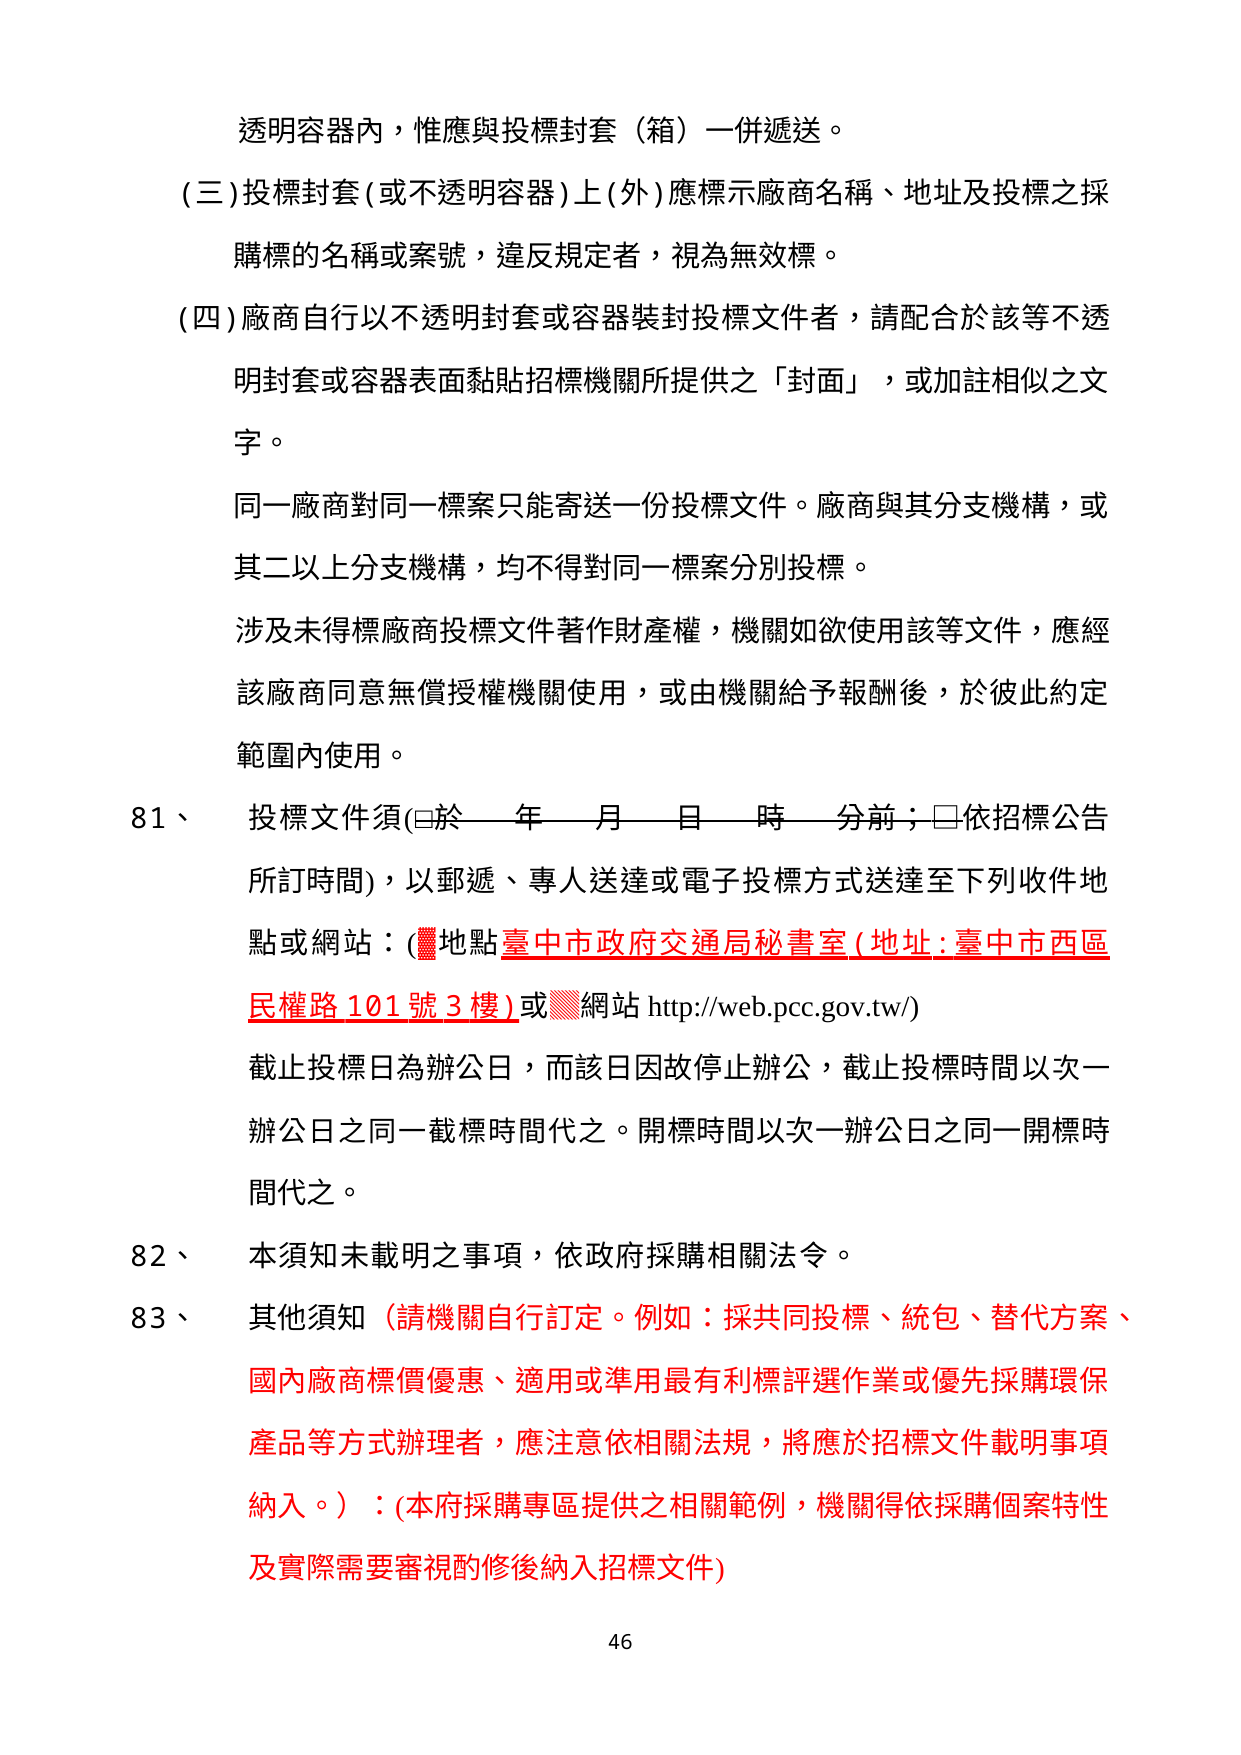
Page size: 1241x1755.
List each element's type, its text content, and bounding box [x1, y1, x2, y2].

text 截止投標日為辦公日，而該日因故停止辦公，截止投標時間以次一辦公日之同一截標時間代之。開標時間以次一辦公日之同一開標時間代之。 [248, 1024, 1110, 1212]
text 同一廠商對同一標案只能寄送一份投標文件。廠商與其分支機構，或其二以上分支機構，均不得對同一標案分別投標。 [233, 462, 1110, 587]
text 透明容器內，惟應與投標封套（箱）一併遞送。 [174, 108, 1110, 149]
text (三)投標封套(或不透明容器)上(外)應標示廠商名稱、地址及投標之採購標的名稱或案號，違反規定者，視為無效標。 [160, 149, 1110, 274]
list 投標文件須(□於 年 月 日 時 分前；□依招標公告所訂時間)，以郵遞、專人送達或電子投標方式送達至下列收件地點或網站：(▓地點臺中市政府交通局秘書室(地址:臺中市西區民權路101號3樓)或▓網站http://web.pcc.gov.tw/) [130, 774, 1110, 1024]
text (四)廠商自行以不透明封套或容器裝封投標文件者，請配合於該等不透明封套或容器表面黏貼招標機關所提供之「封面」，或加註相似之文字。 [174, 274, 1110, 462]
list 本須知未載明之事項，依政府採購相關法令。 [130, 1212, 1110, 1274]
text 涉及未得標廠商投標文件著作財產權，機關如欲使用該等文件，應經該廠商同意無償授權機關使用，或由機關給予報酬後，於彼此約定範圍內使用。 [235, 587, 1110, 774]
list 其他須知（請機關自行訂定。例如：採共同投標、統包、替代方案、國內廠商標價優惠、適用或準用最有利標評選作業或優先採購環保產品等方式辦理者，應注意依相關法規，將應於招標文件載明事項納入。）：(本府採購專區提供之相關範例，機關得依採購個案特性及實際需要審視酌修後納入招標文件) [130, 1274, 1110, 1587]
